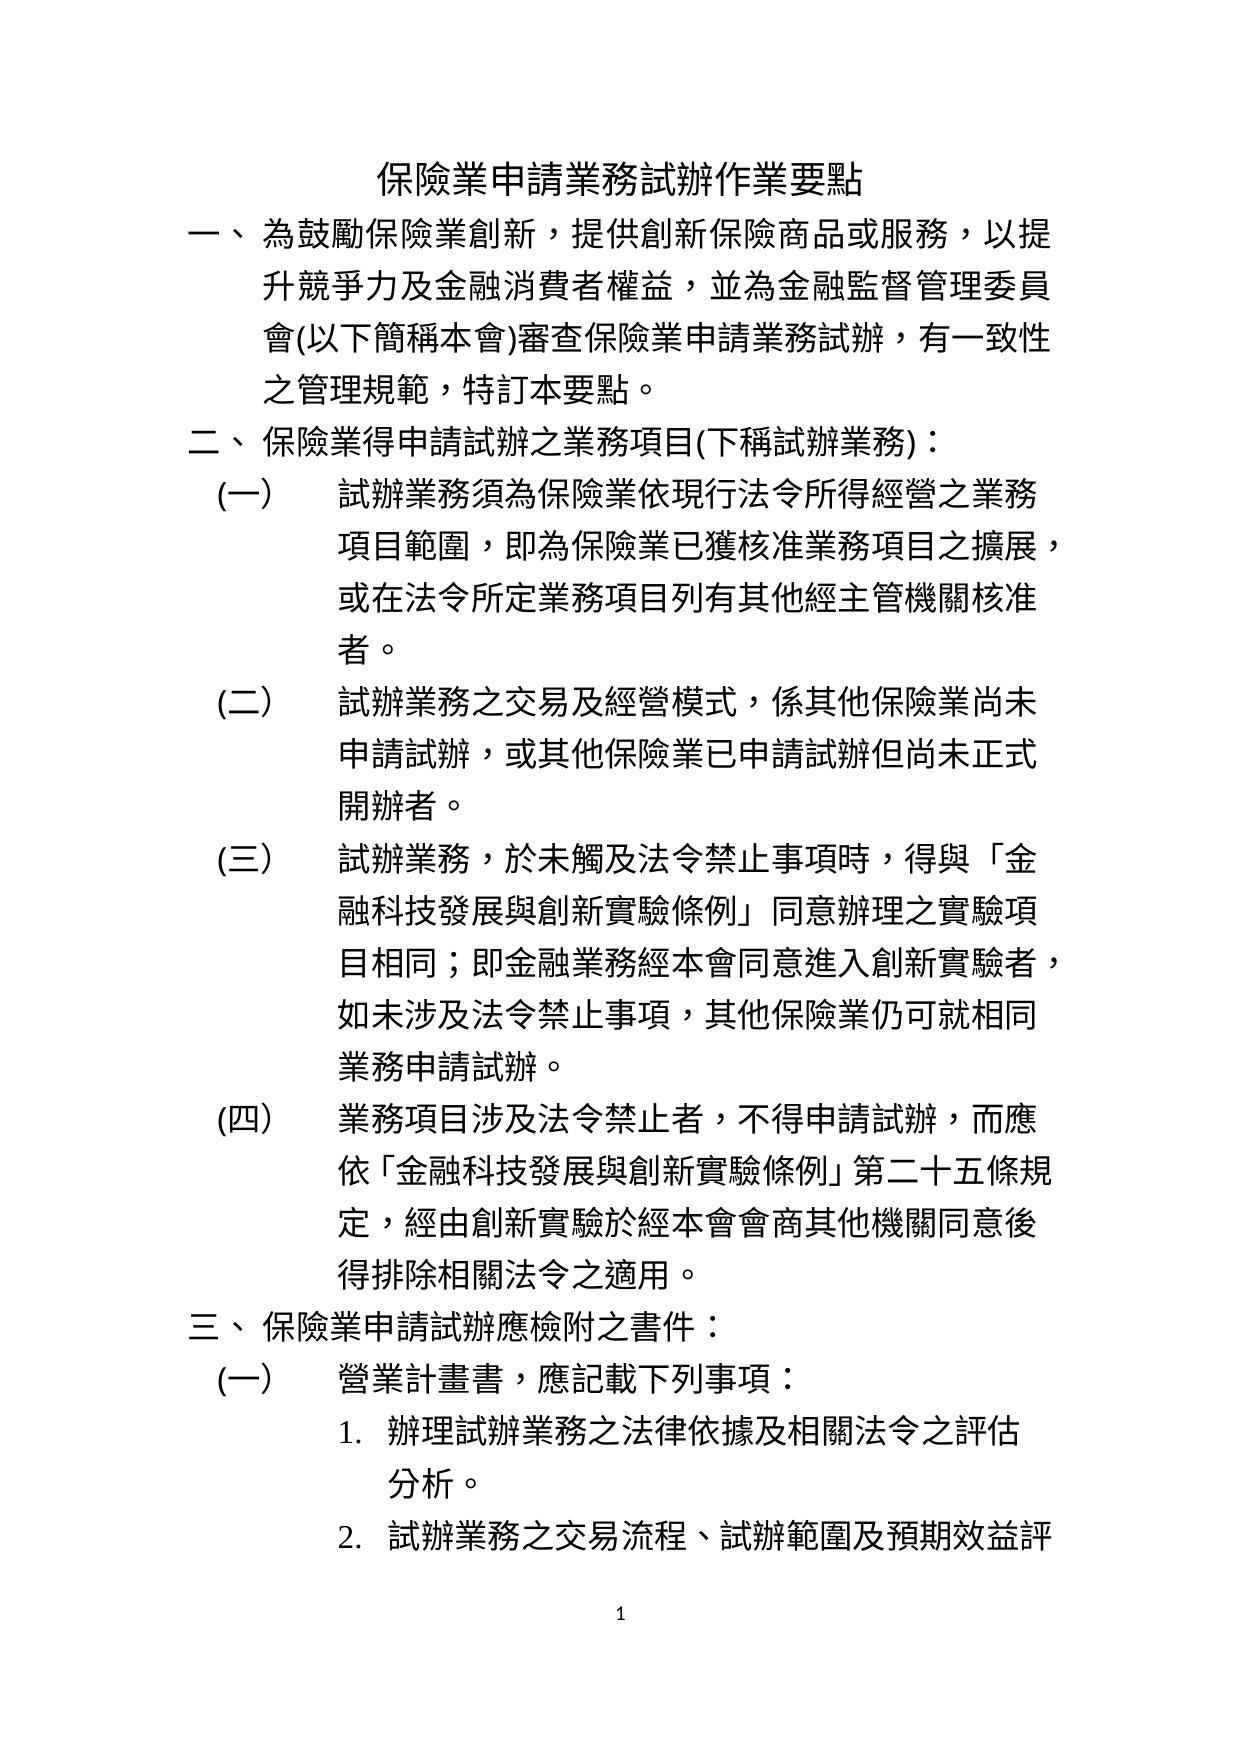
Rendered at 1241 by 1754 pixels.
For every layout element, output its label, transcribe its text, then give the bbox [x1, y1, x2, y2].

list 為鼓勵保險業創新，提供創新保險商品或服務，以提升競爭力及金融消費者權益，並為金融監督管理委員會(以下簡稱本會)審查保險業申請業務試辦，有一致性之管理規範，特訂本要點。 [187, 204, 1053, 413]
list 辦理試辦業務之法律依據及相關法令之評估分析。 [337, 1402, 1053, 1506]
list 保險業申請試辦應檢附之書件： [187, 1298, 1053, 1350]
list 試辦業務須為保險業依現行法令所得經營之業務項目範圍，即為保險業已獲核准業務項目之擴展，或在法令所定業務項目列有其他經主管機關核准者。 [217, 465, 1053, 673]
list 試辦業務，於未觸及法令禁止事項時，得與「金融科技發展與創新實驗條例」同意辦理之實驗項目相同；即金融業務經本會同意進入創新實驗者，如未涉及法令禁止事項，其他保險業仍可就相同業務申請試辦。 [217, 829, 1053, 1090]
text 保險業申請業務試辦作業要點 [187, 150, 1053, 204]
list 營業計畫書，應記載下列事項： [217, 1350, 1053, 1402]
list 試辦業務之交易流程、試辦範圍及預期效益評估。 [337, 1506, 1053, 1558]
list 業務項目涉及法令禁止者，不得申請試辦，而應依「金融科技發展與創新實驗條例」第二十五條規定，經由創新實驗於經本會會商其他機關同意後得排除相關法令之適用。 [217, 1090, 1053, 1298]
list 試辦業務之交易及經營模式，係其他保險業尚未申請試辦，或其他保險業已申請試辦但尚未正式開辦者。 [217, 673, 1053, 829]
list 保險業得申請試辦之業務項目(下稱試辦業務)： [187, 413, 1053, 465]
